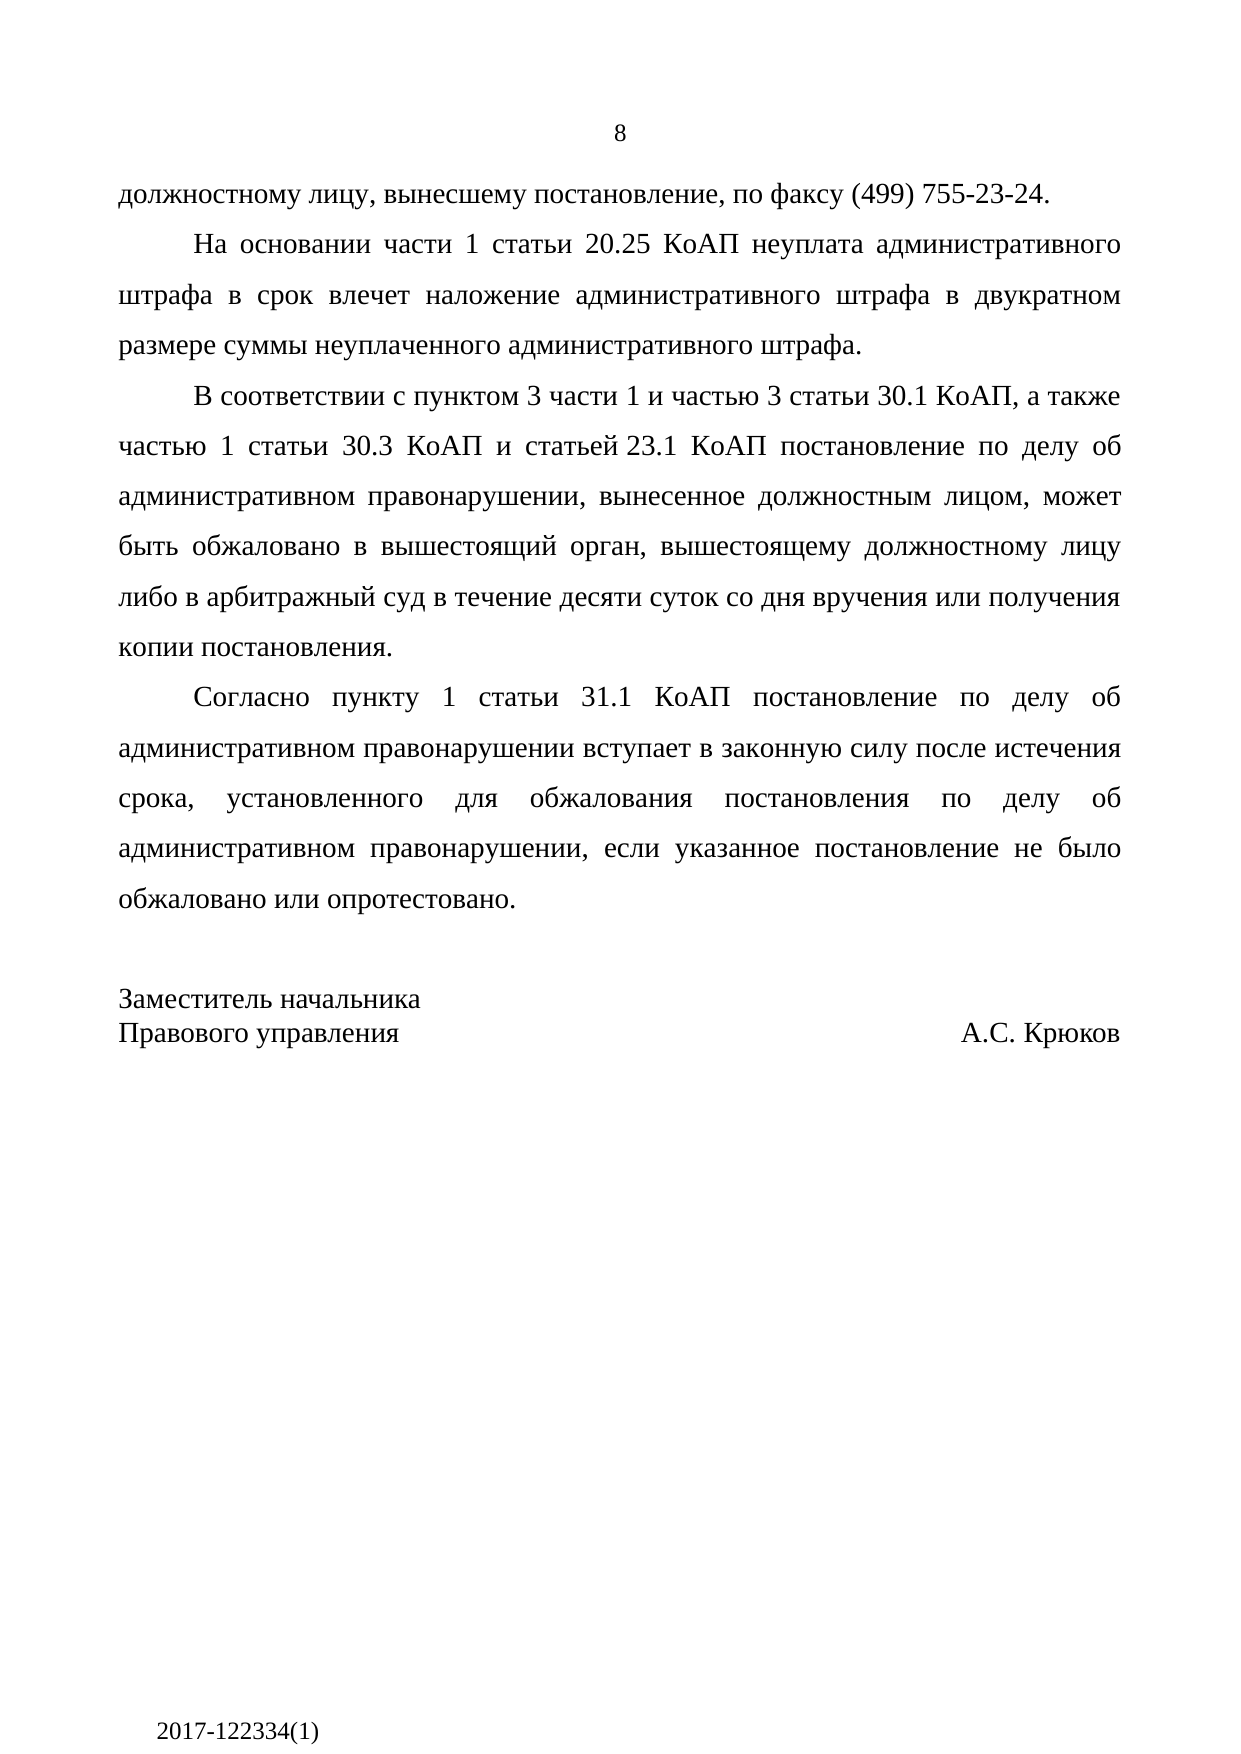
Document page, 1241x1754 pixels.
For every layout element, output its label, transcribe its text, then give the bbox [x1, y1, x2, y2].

text Согласно пункту 1 статьи 31.1 КоАП постановление по делу об административном правонарушении вступает в законную силу после истечения срока, установленного для обжалования постановления по делу об административном правонарушении, если указанное постановление не было обжаловано или опротестовано. [118, 679, 1122, 914]
text Заместитель начальника [118, 981, 1122, 1015]
text В соответствии с пунктом 3 части 1 и частью 3 статьи 30.1 КоАП, а также частью 1 статьи 30.3 КоАП и статьей 23.1 КоАП постановление по делу об административном правонарушении, вынесенное должностным лицом, может быть обжаловано в вышестоящий орган, вышестоящему должностному лицу либо в арбитражный суд в течение десяти суток со дня вручения или получения копии постановления. [118, 378, 1122, 663]
text должностному лицу, вынесшему постановление, по факсу (499) 755-23-24. [118, 176, 1122, 210]
text Правового управления А.С. Крюков [118, 1015, 1122, 1048]
text На основании части 1 статьи 20.25 КоАП неуплата административного штрафа в срок влечет наложение административного штрафа в двукратном размере суммы неуплаченного административного штрафа. [118, 227, 1122, 361]
